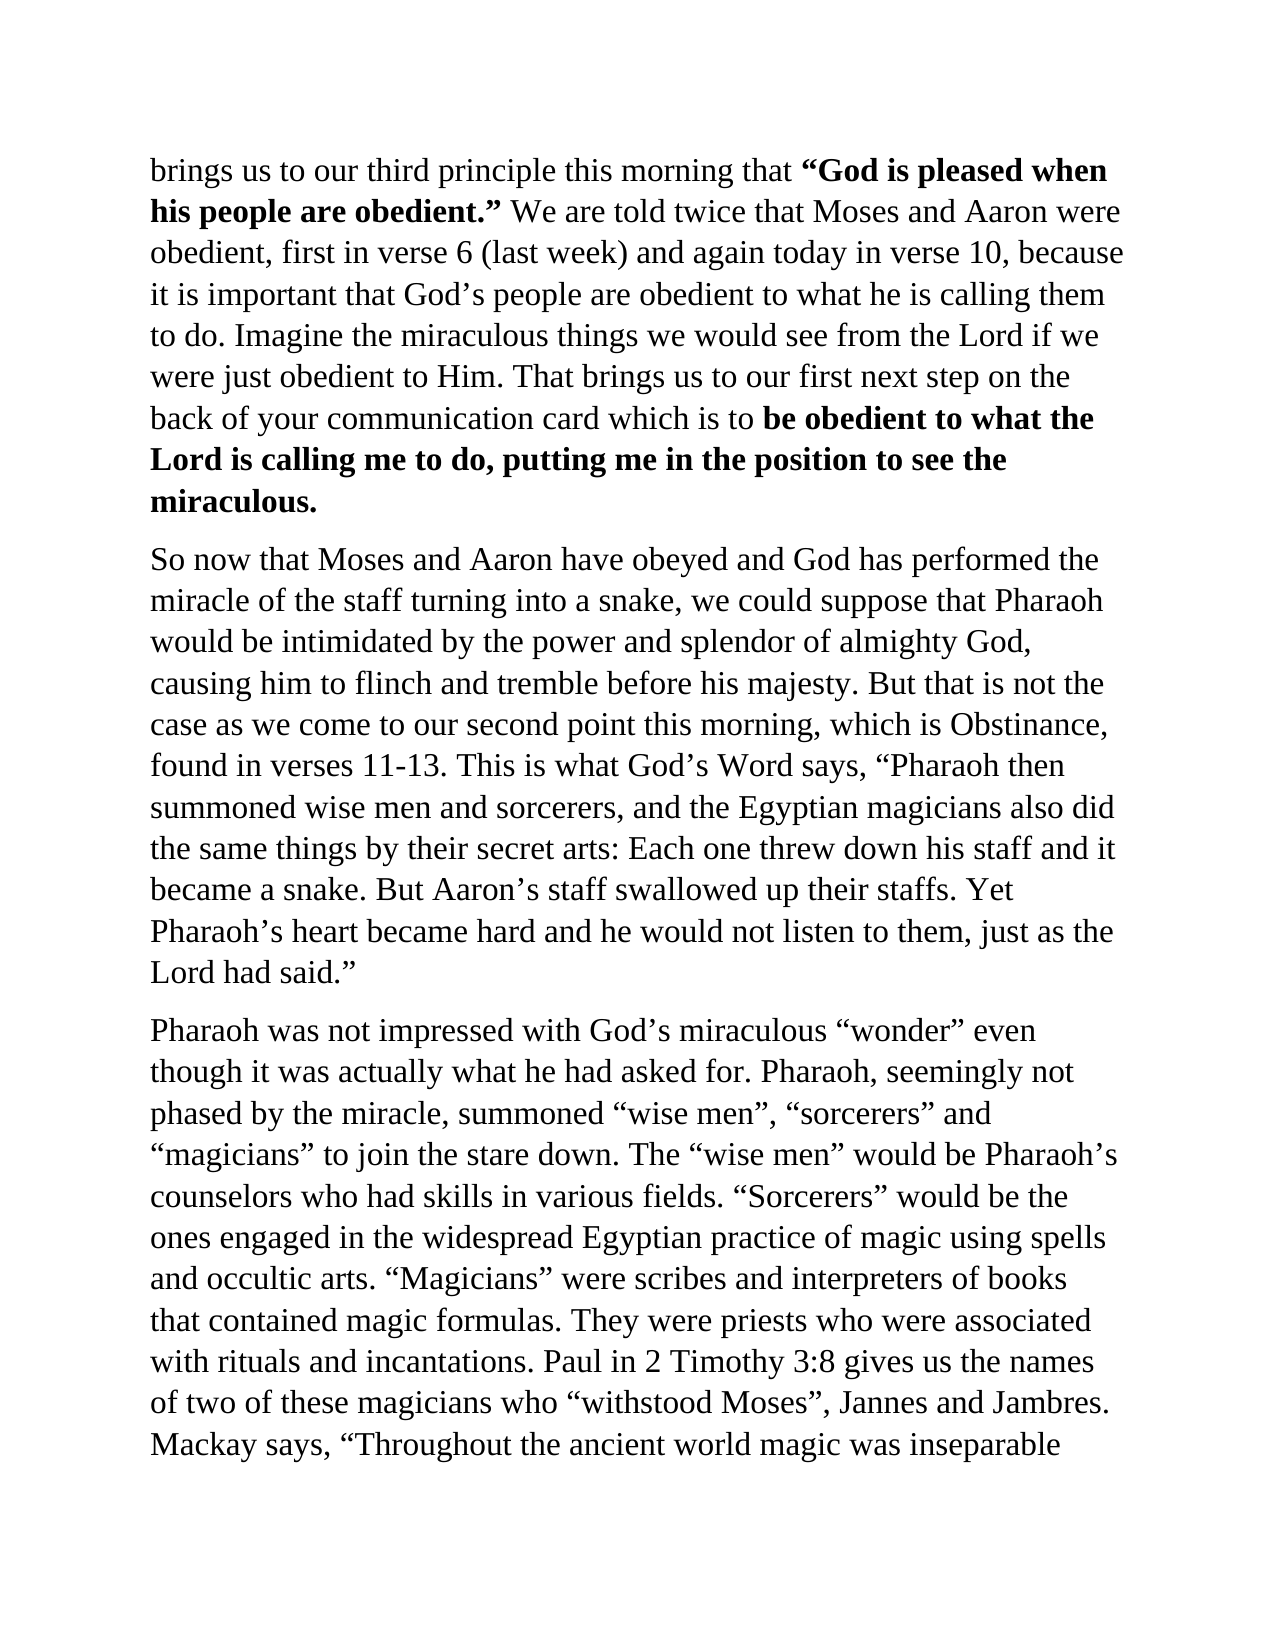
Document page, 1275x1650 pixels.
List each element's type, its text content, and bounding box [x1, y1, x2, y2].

text So now that Moses and Aaron have obeyed and God has performed the miracle of the staff turning into a snake, we could suppose that Pharaoh would be intimidated by the power and splendor of almighty God, causing him to flinch and tremble before his majesty. But that is not the case as we come to our second point this morning, which is Obstinance, found in verses 11-13. This is what God’s Word says, “Pharaoh then summoned wise men and sorcerers, and the Egyptian magicians also did the same things by their secret arts: Each one threw down his staff and it became a snake. But Aaron’s staff swallowed up their staffs. Yet Pharaoh’s heart became hard and he would not listen to them, just as the Lord had said.” [150, 539, 1125, 991]
text Pharaoh was not impressed with God’s miraculous “wonder” even though it was actually what he had asked for. Pharaoh, seemingly not phased by the miracle, summoned “wise men”, “sorcerers” and “magicians” to join the stare down. The “wise men” would be Pharaoh’s counselors who had skills in various fields. “Sorcerers” would be the ones engaged in the widespread Egyptian practice of magic using spells and occultic arts. “Magicians” were scribes and interpreters of books that contained magic formulas. They were priests who were associated with rituals and incantations. Paul in 2 Timothy 3:8 gives us the names of two of these magicians who “withstood Moses”, Jannes and Jambres. Mackay says, “Throughout the ancient world magic was inseparable [150, 1010, 1125, 1462]
text brings us to our third principle this morning that “God is pleased when his people are obedient.” We are told twice that Moses and Aaron were obedient, first in verse 6 (last week) and again today in verse 10, because it is important that God’s people are obedient to what he is calling them to do. Imagine the miraculous things we would see from the Lord if we were just obedient to Him. That brings us to our first next step on the back of your communication card which is to be obedient to what the Lord is calling me to do, putting me in the position to see the miraculous. [150, 150, 1125, 519]
